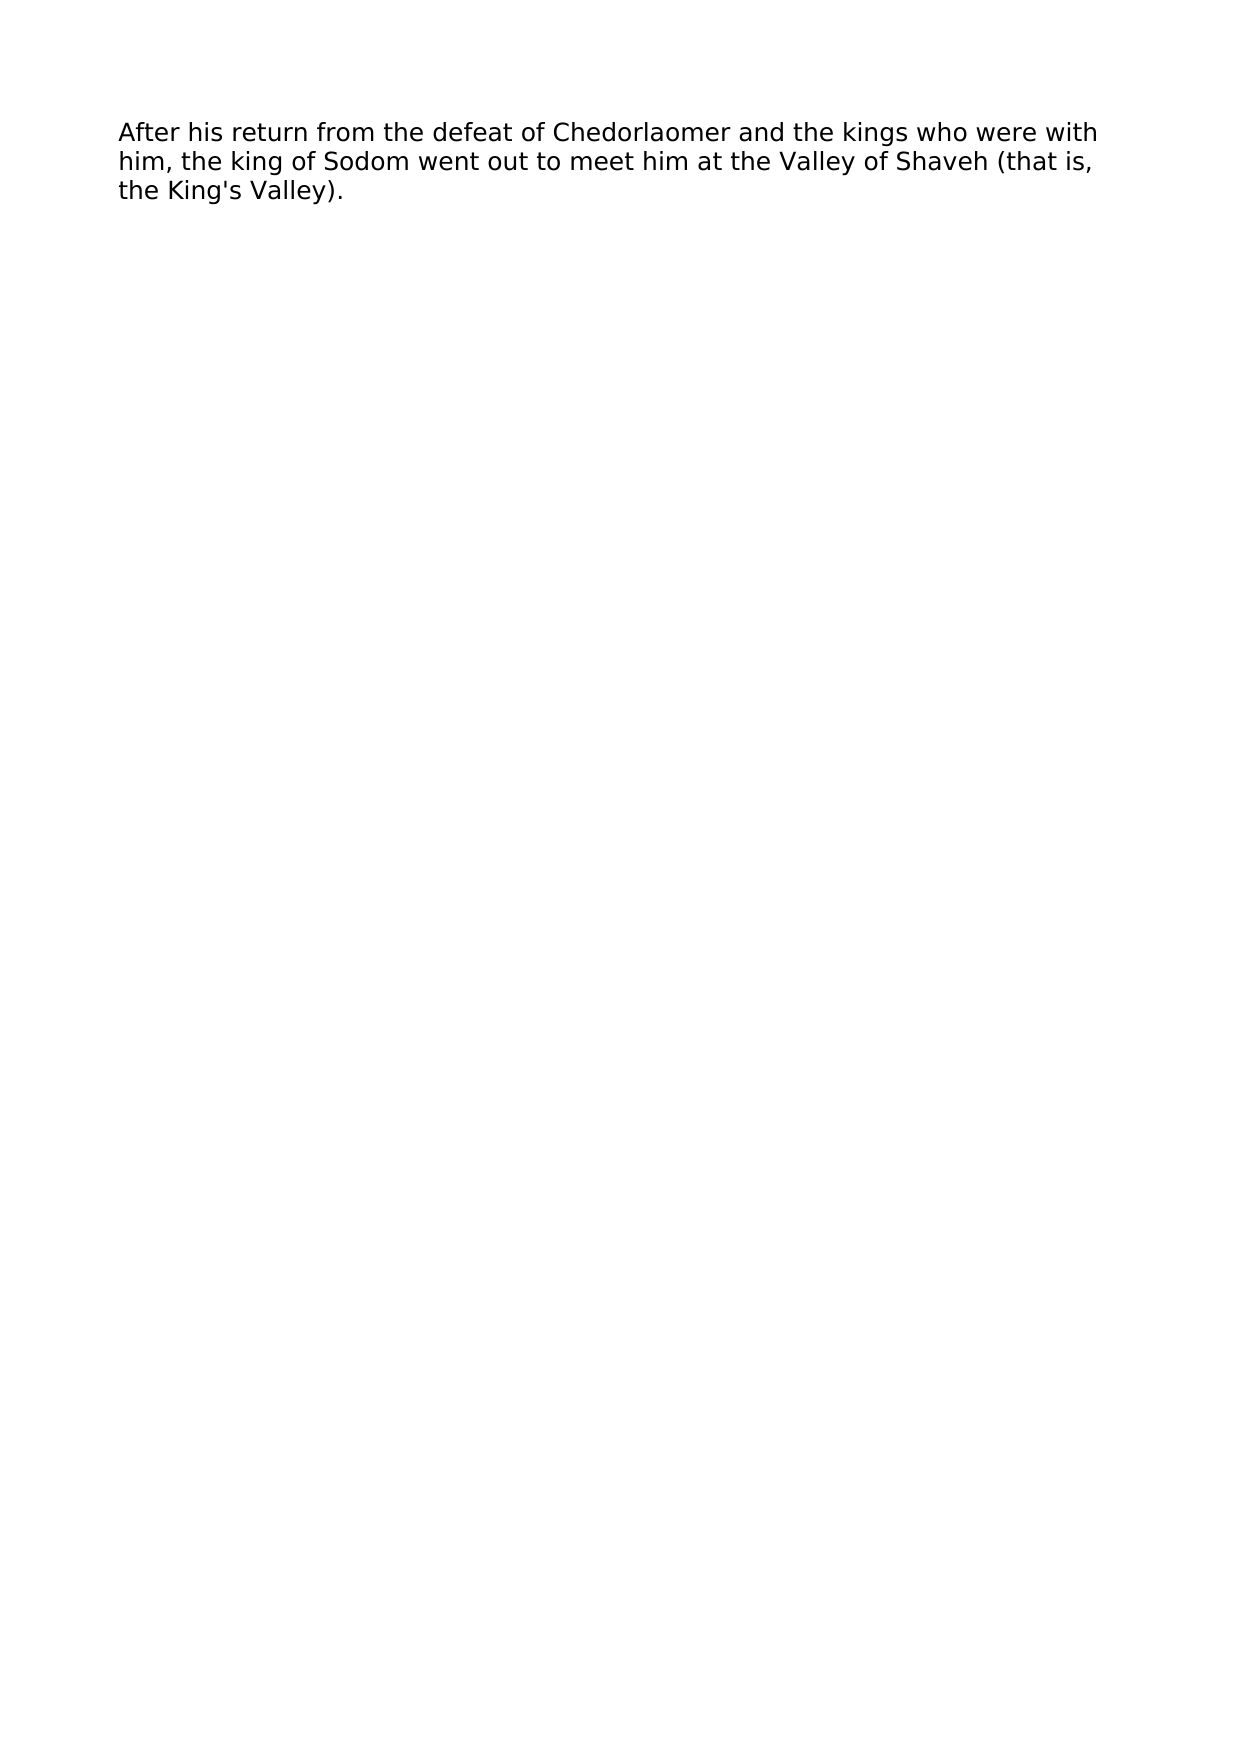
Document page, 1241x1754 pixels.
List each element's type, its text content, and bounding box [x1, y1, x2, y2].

text After his return from the defeat of Chedorlaomer and the kings who were with him, the king of Sodom went out to meet him at the Valley of Shaveh (that is, the King's Valley). [118, 118, 1122, 206]
